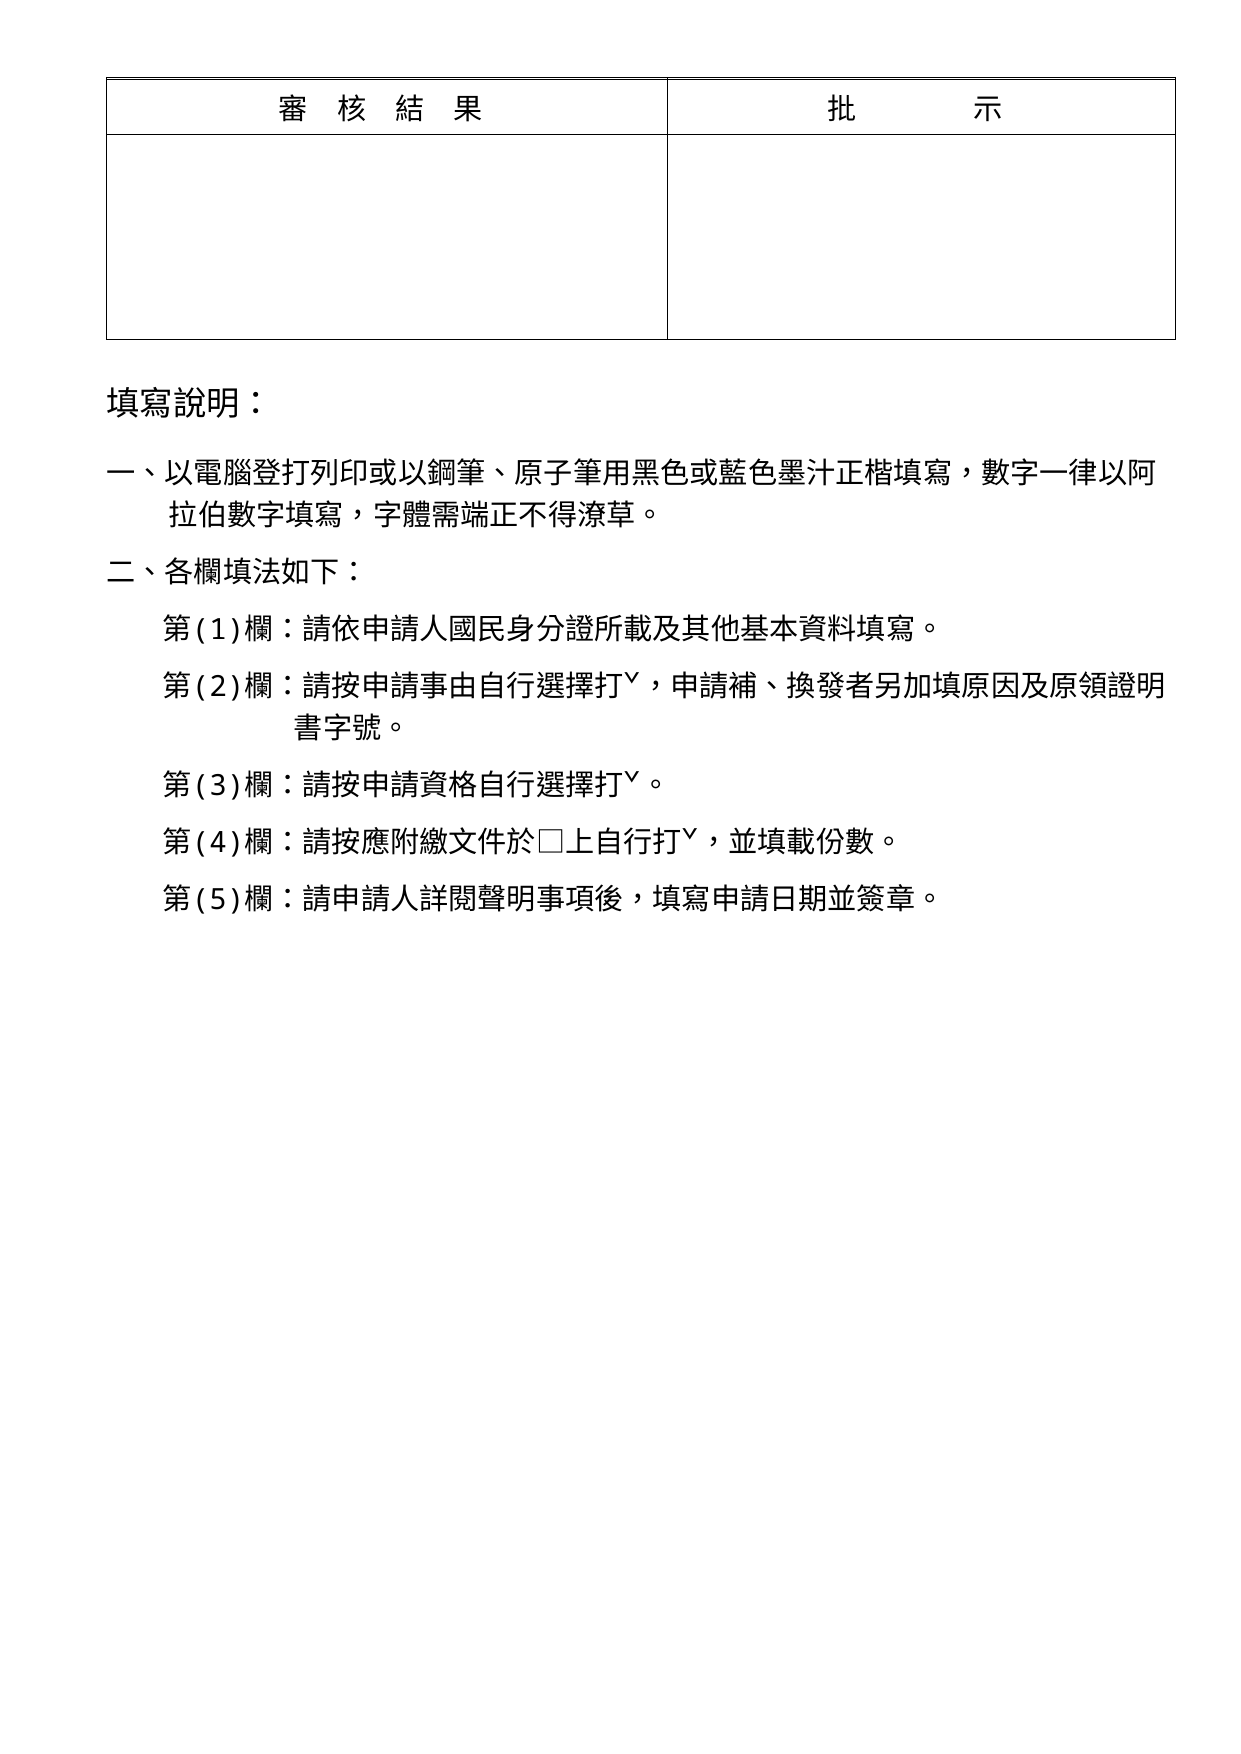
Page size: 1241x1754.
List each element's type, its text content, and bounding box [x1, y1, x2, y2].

text 第(5)欄：請申請人詳閱聲明事項後，填寫申請日期並簽章。 [162, 876, 1169, 918]
table_cell 審 核 結 果 [107, 80, 667, 134]
text 第(4)欄：請按應附繳文件於□上自行打ˇ，並填載份數。 [162, 819, 1169, 861]
text 第(2)欄：請按申請事由自行選擇打ˇ，申請補、換發者另加填原因及原領證明書字號。 [162, 662, 1169, 747]
table_cell 批 示 [668, 80, 1175, 134]
text 二、各欄填法如下： [106, 548, 1169, 591]
text 第(1)欄：請依申請人國民身分證所載及其他基本資料填寫。 [162, 605, 1169, 648]
table_cell [107, 135, 667, 339]
text 填寫說明： [106, 377, 1169, 425]
text 第(3)欄：請按申請資格自行選擇打ˇ。 [162, 762, 1169, 804]
table_cell [668, 135, 1175, 339]
text 一、以電腦登打列印或以鋼筆、原子筆用黑色或藍色墨汁正楷填寫，數字一律以阿拉伯數字填寫，字體需端正不得潦草。 [106, 449, 1169, 534]
